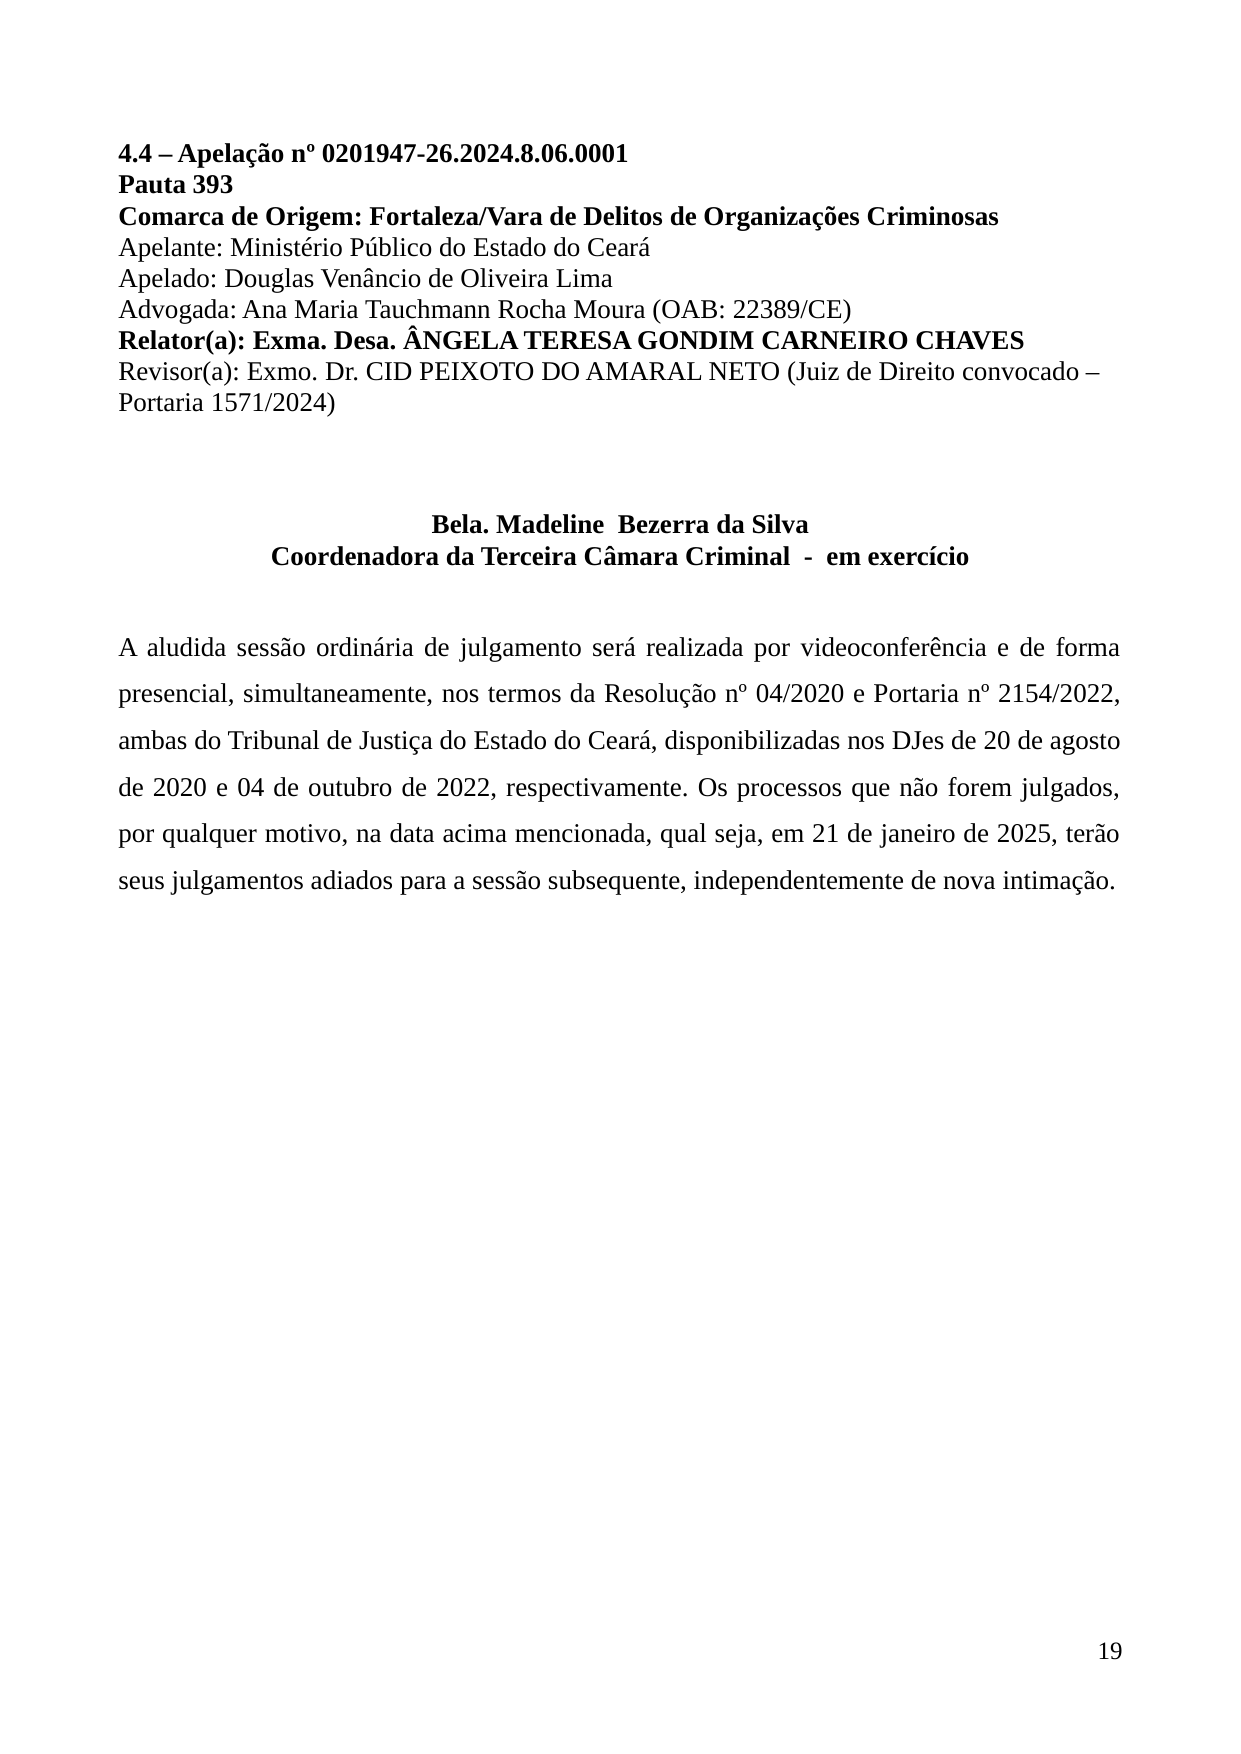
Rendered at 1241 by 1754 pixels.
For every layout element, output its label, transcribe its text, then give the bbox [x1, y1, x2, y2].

text Bela. Madeline Bezerra da Silva [118, 509, 1122, 540]
text Coordenadora da Terceira Câmara Criminal - em exercício [118, 540, 1122, 571]
text Relator(a): Exma. Desa. ÂNGELA TERESA GONDIM CARNEIRO CHAVES [118, 324, 1122, 355]
text Apelante: Ministério Público do Estado do Ceará [118, 231, 1122, 262]
text Apelado: Douglas Venâncio de Oliveira Lima [118, 262, 1122, 293]
text Advogada: Ana Maria Tauchmann Rocha Moura (OAB: 22389/CE) [118, 293, 1122, 324]
text A aludida sessão ordinária de julgamento será realizada por videoconferência e de forma presencial, simultaneamente, nos termos da Resolução nº 04/2020 e Portaria nº 2154/2022, ambas do Tribunal de Justiça do Estado do Ceará, disponibilizadas nos DJes de 20 de agosto de 2020 e 04 de outubro de 2022, respectivamente. Os processos que não forem julgados, por qualquer motivo, na data acima mencionada, qual seja, em 21 de janeiro de 2025, terão seus julgamentos adiados para a sessão subsequente, independentemente de nova intimação. [118, 631, 1122, 895]
text 4.4 – Apelação nº 0201947-26.2024.8.06.0001 [118, 137, 1122, 168]
text Revisor(a): Exmo. Dr. CID PEIXOTO DO AMARAL NETO (Juiz de Direito convocado – Portaria 1571/2024) [118, 355, 1122, 418]
text Pauta 393 [118, 168, 1122, 199]
text Comarca de Origem: Fortaleza/Vara de Delitos de Organizações Criminosas [118, 199, 1122, 231]
